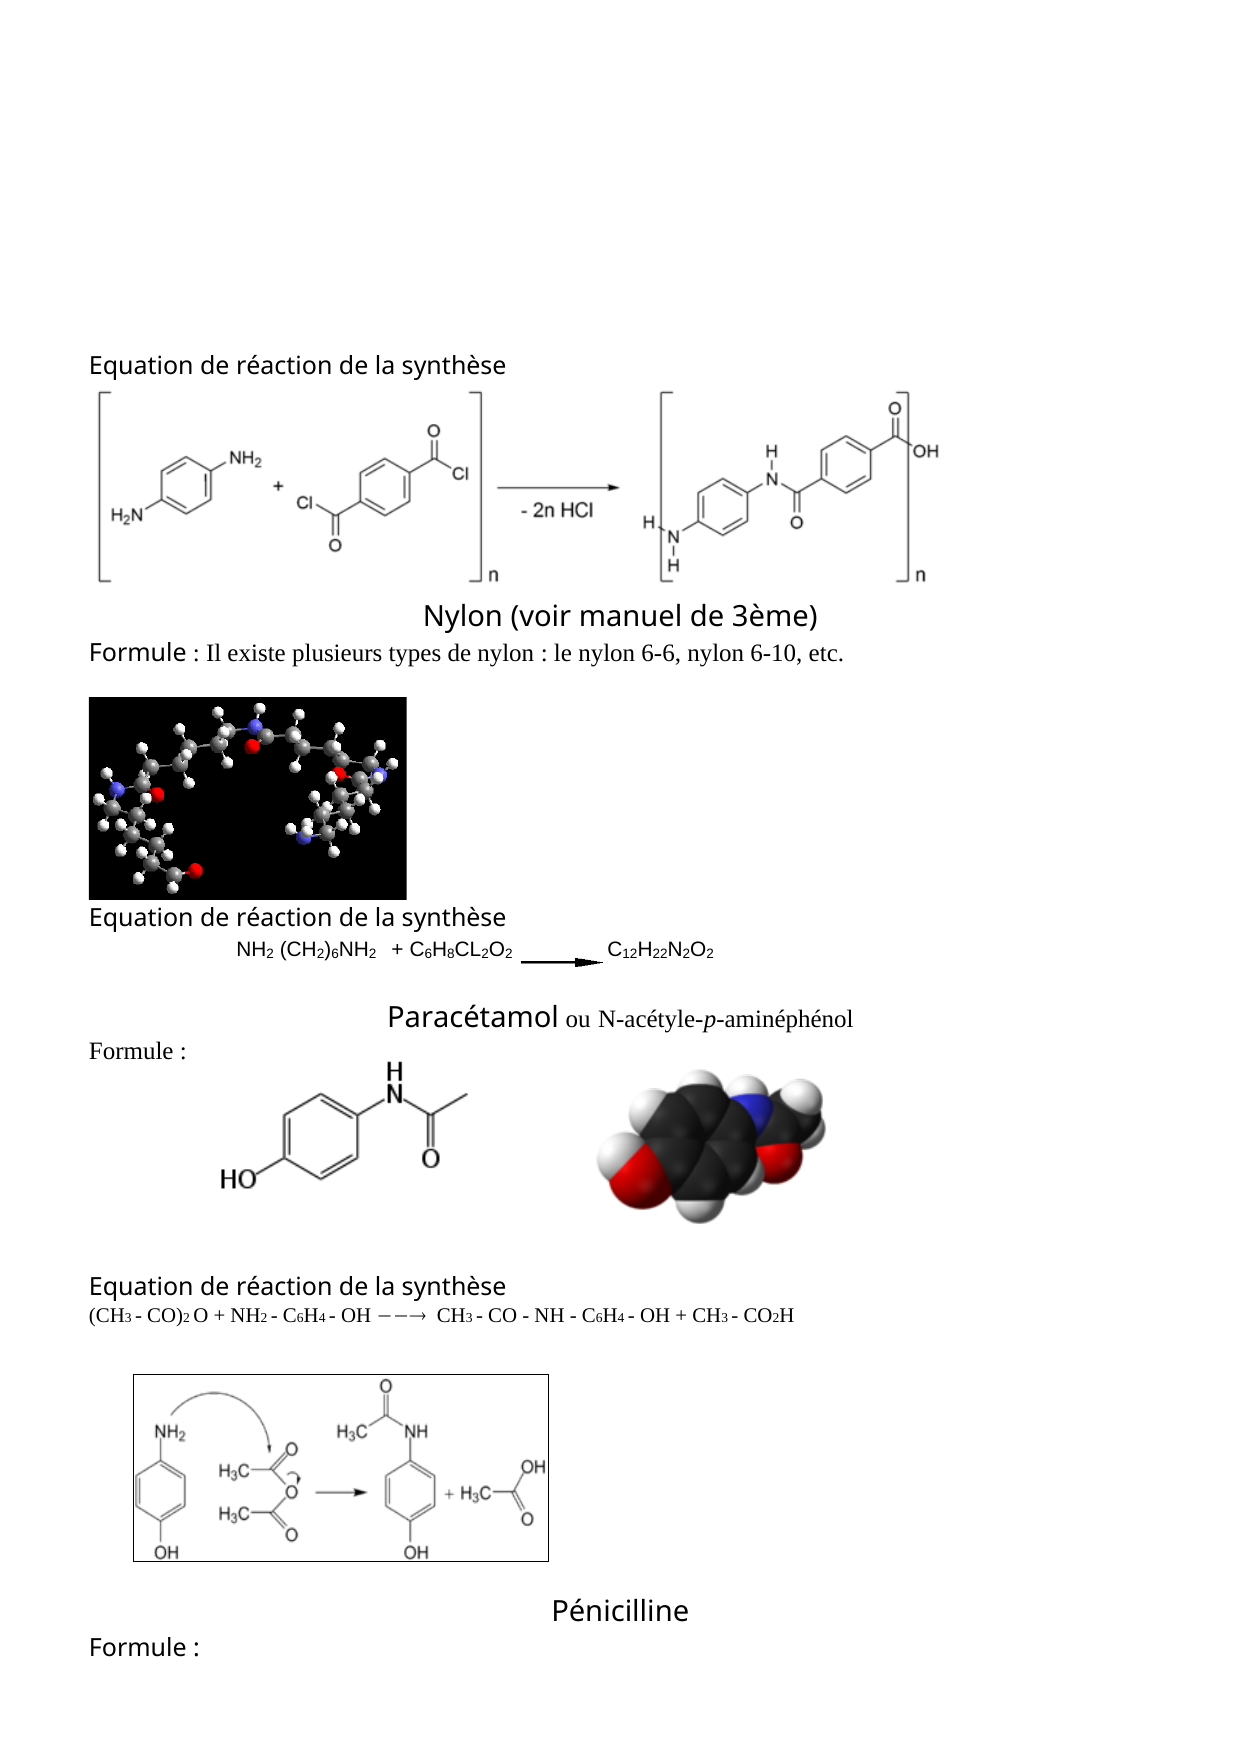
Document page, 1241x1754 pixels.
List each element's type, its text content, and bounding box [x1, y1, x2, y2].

text Formule : Il existe plusieurs types de nylon : le nylon 6-6, nylon 6-10, etc. [89, 635, 1152, 669]
text (CH3 - CO)2 O + NH2 - C6H4 - OH CH3 - CO - NH - C6H4 - OH + CH3 - CO2H [89, 1303, 1152, 1327]
text Paracétamol ou N-acétyle-p-aminéphénol [89, 996, 1152, 1036]
text Pénicilline [89, 1590, 1152, 1630]
text NH2 (CH2)6NH2 + C6H8CL2O2 C12H22N2O2 [89, 933, 1152, 968]
text Equation de réaction de la synthèse [89, 347, 1152, 381]
text Equation de réaction de la synthèse [89, 1268, 1152, 1303]
text Equation de réaction de la synthèse [89, 899, 1152, 933]
text Formule : [89, 1036, 1152, 1234]
text Nylon (voir manuel de 3ème) [89, 595, 1152, 635]
text Formule : [89, 1630, 1152, 1664]
